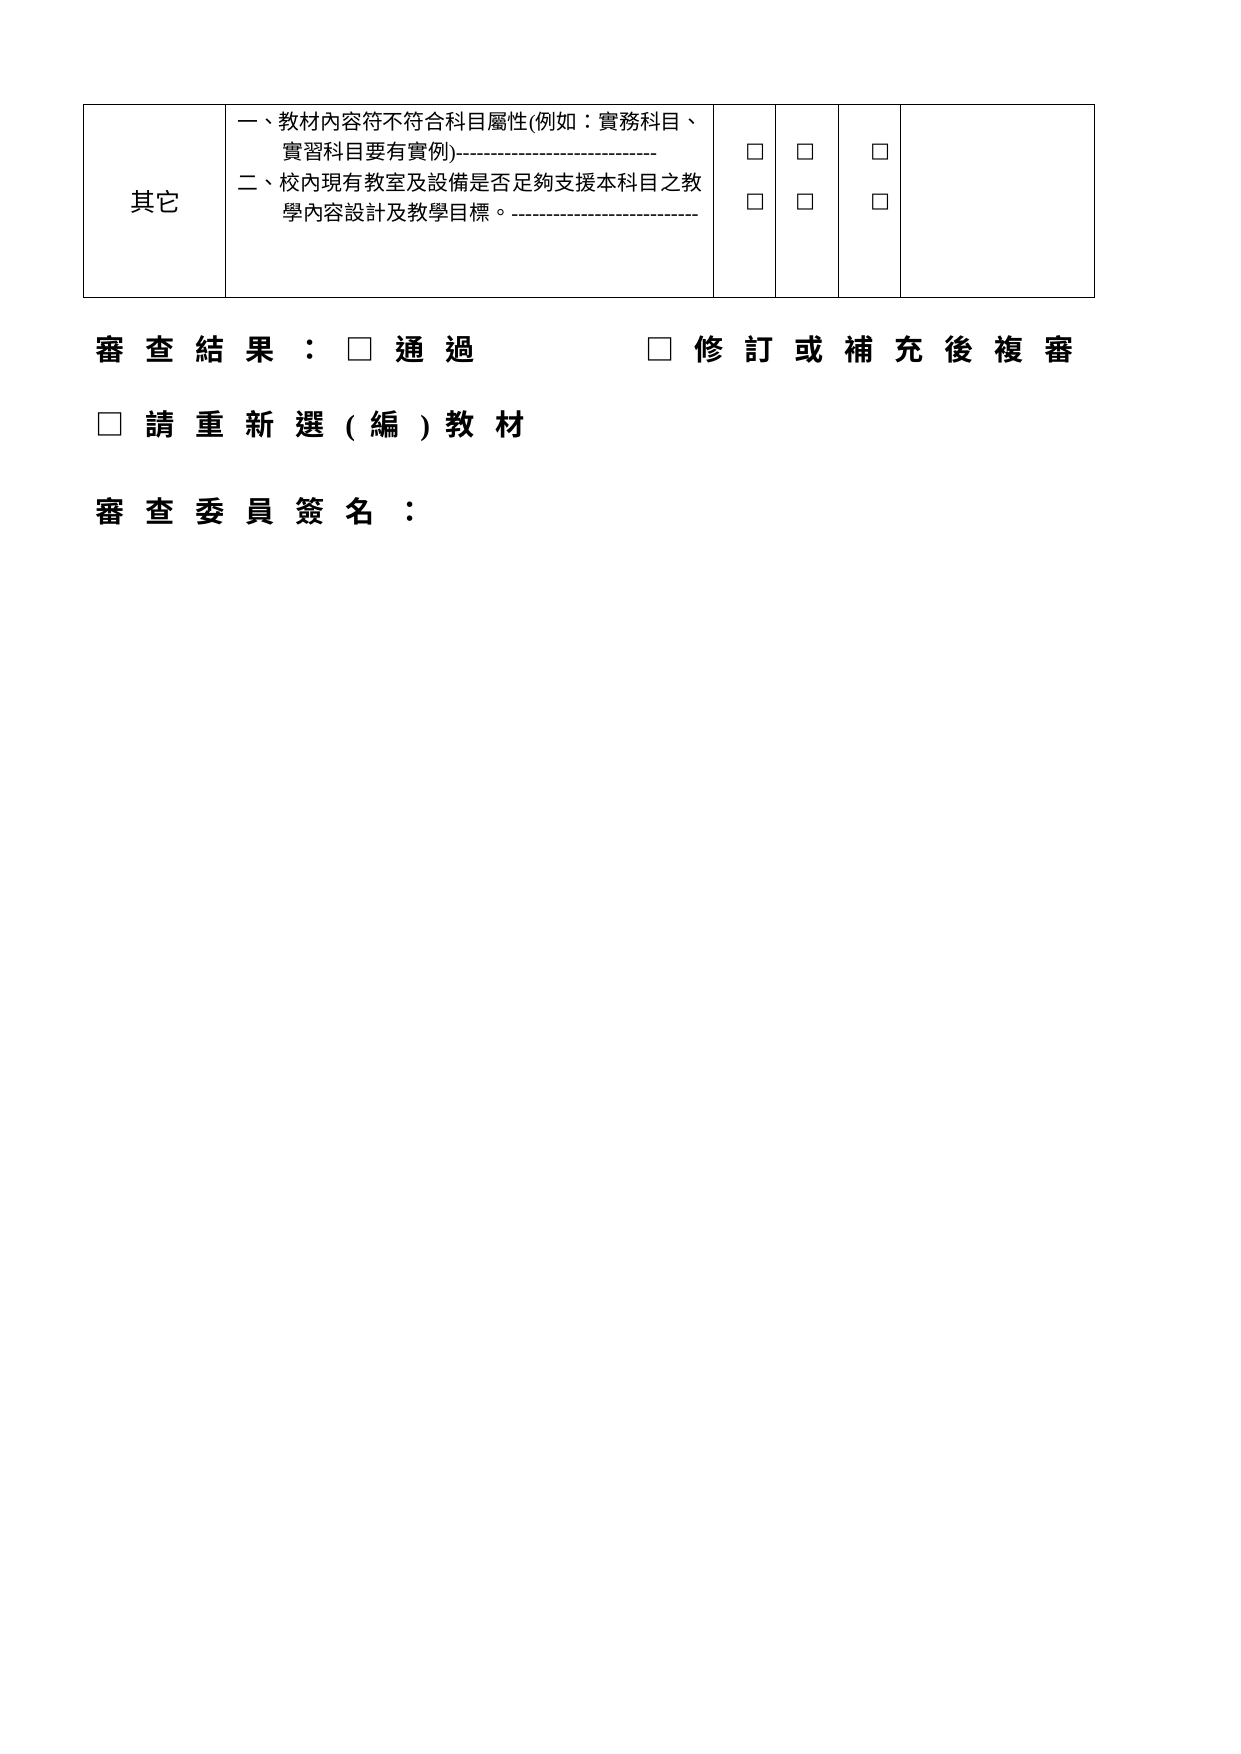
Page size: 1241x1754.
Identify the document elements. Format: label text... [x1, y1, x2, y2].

table_cell [901, 105, 1094, 297]
text 審查結果：□通過 □修訂或補充後複審 □請重新選(編)教材 [95, 310, 1145, 460]
text 審查委員簽名： [95, 473, 1145, 548]
table_cell □ □ [839, 105, 900, 297]
table_cell 其它 [84, 105, 225, 297]
table_cell □ □ [714, 105, 775, 297]
table_cell □ □ [776, 105, 838, 297]
table_cell 一、教材內容符不符合科目屬性(例如：實務科目、實習科目要有實例)----------------------------- 二、校內現有教室及設備是否足夠支援本科目之教學內容設計及教學目標。--------------------------- [226, 105, 713, 297]
